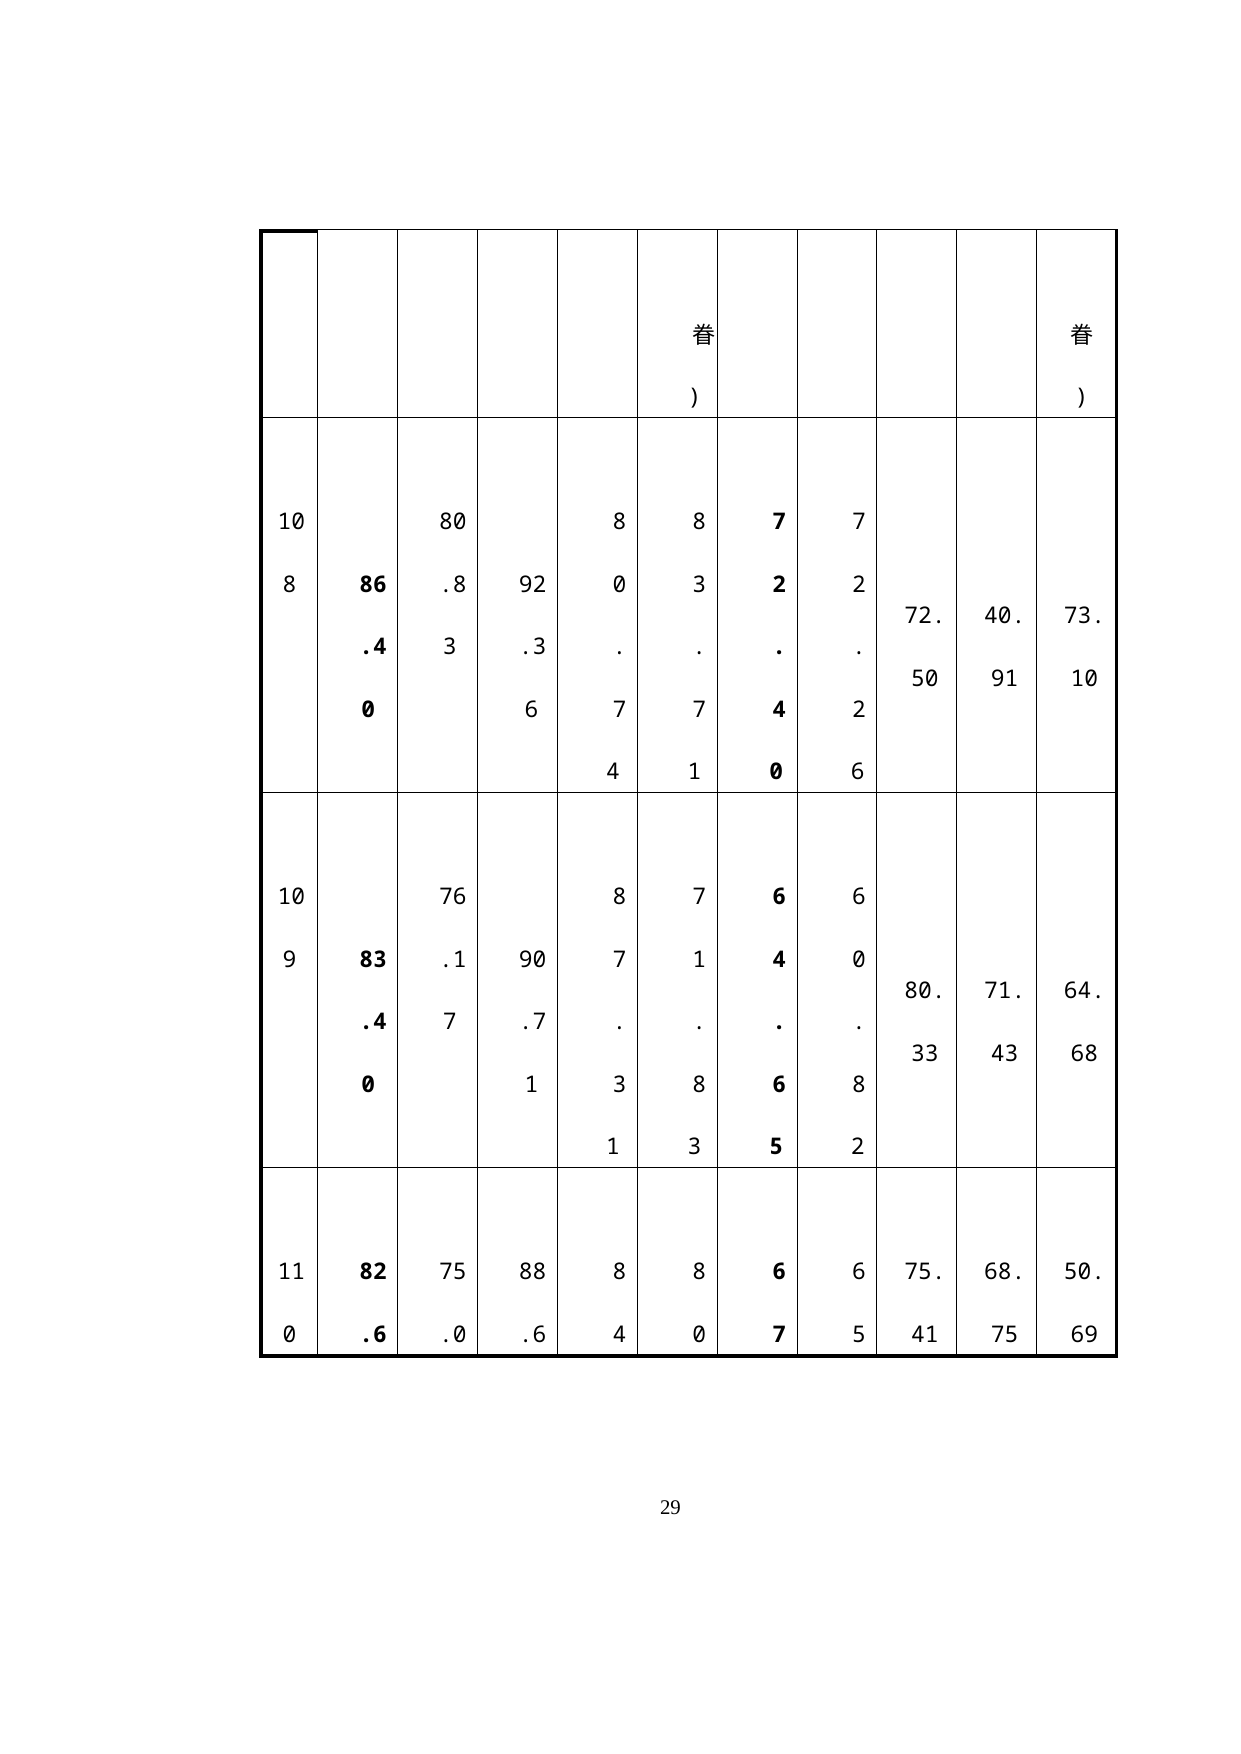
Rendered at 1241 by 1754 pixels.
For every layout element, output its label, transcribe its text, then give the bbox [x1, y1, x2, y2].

table_cell 83.40 [318, 793, 397, 1167]
table_cell 88.6 [478, 1168, 557, 1354]
table_cell 80.33 [877, 793, 956, 1167]
table_cell [478, 230, 557, 417]
table_cell 眷) [1037, 230, 1115, 417]
table_cell 76.17 [398, 793, 477, 1167]
table_cell [398, 230, 477, 417]
table_cell 84 [558, 1168, 637, 1354]
table_cell [318, 230, 397, 417]
table_cell 72.26 [798, 418, 876, 792]
table_cell 64.68 [1037, 793, 1115, 1167]
table_cell 75.41 [877, 1168, 956, 1354]
table_cell 109 [263, 793, 317, 1167]
table_cell 73.10 [1037, 418, 1115, 792]
table_cell 72.50 [877, 418, 956, 792]
table_cell 72.40 [718, 418, 797, 792]
table_cell 榮民 [798, 230, 876, 417]
table_cell 50.69 [1037, 1168, 1115, 1354]
table_cell 40.91 [957, 418, 1036, 792]
table_cell 65 [798, 1168, 876, 1354]
table_cell 80.83 [398, 418, 477, 792]
table_cell 二類官兵 [877, 230, 956, 417]
table_cell [718, 230, 797, 417]
table_cell 90.71 [478, 793, 557, 1167]
table_cell 86.40 [318, 418, 397, 792]
table_cell 75.0 [398, 1168, 477, 1354]
table_cell [558, 230, 637, 417]
table_cell 60.82 [798, 793, 876, 1167]
table_cell 眷) [638, 230, 717, 417]
table_cell 67 [718, 1168, 797, 1354]
table_cell 80 [638, 1168, 717, 1354]
table_cell 92.36 [478, 418, 557, 792]
table_cell 87.31 [558, 793, 637, 1167]
table_cell 68.75 [957, 1168, 1036, 1354]
table_header [263, 233, 317, 417]
table_cell 108 [263, 418, 317, 792]
table_cell 83.71 [638, 418, 717, 792]
table_cell 80.74 [558, 418, 637, 792]
table_cell 64.65 [718, 793, 797, 1167]
table_cell [957, 230, 1036, 417]
table_cell 71.83 [638, 793, 717, 1167]
table_cell 71.43 [957, 793, 1036, 1167]
table_cell 82.6 [318, 1168, 397, 1354]
table_cell 110 [263, 1168, 317, 1354]
